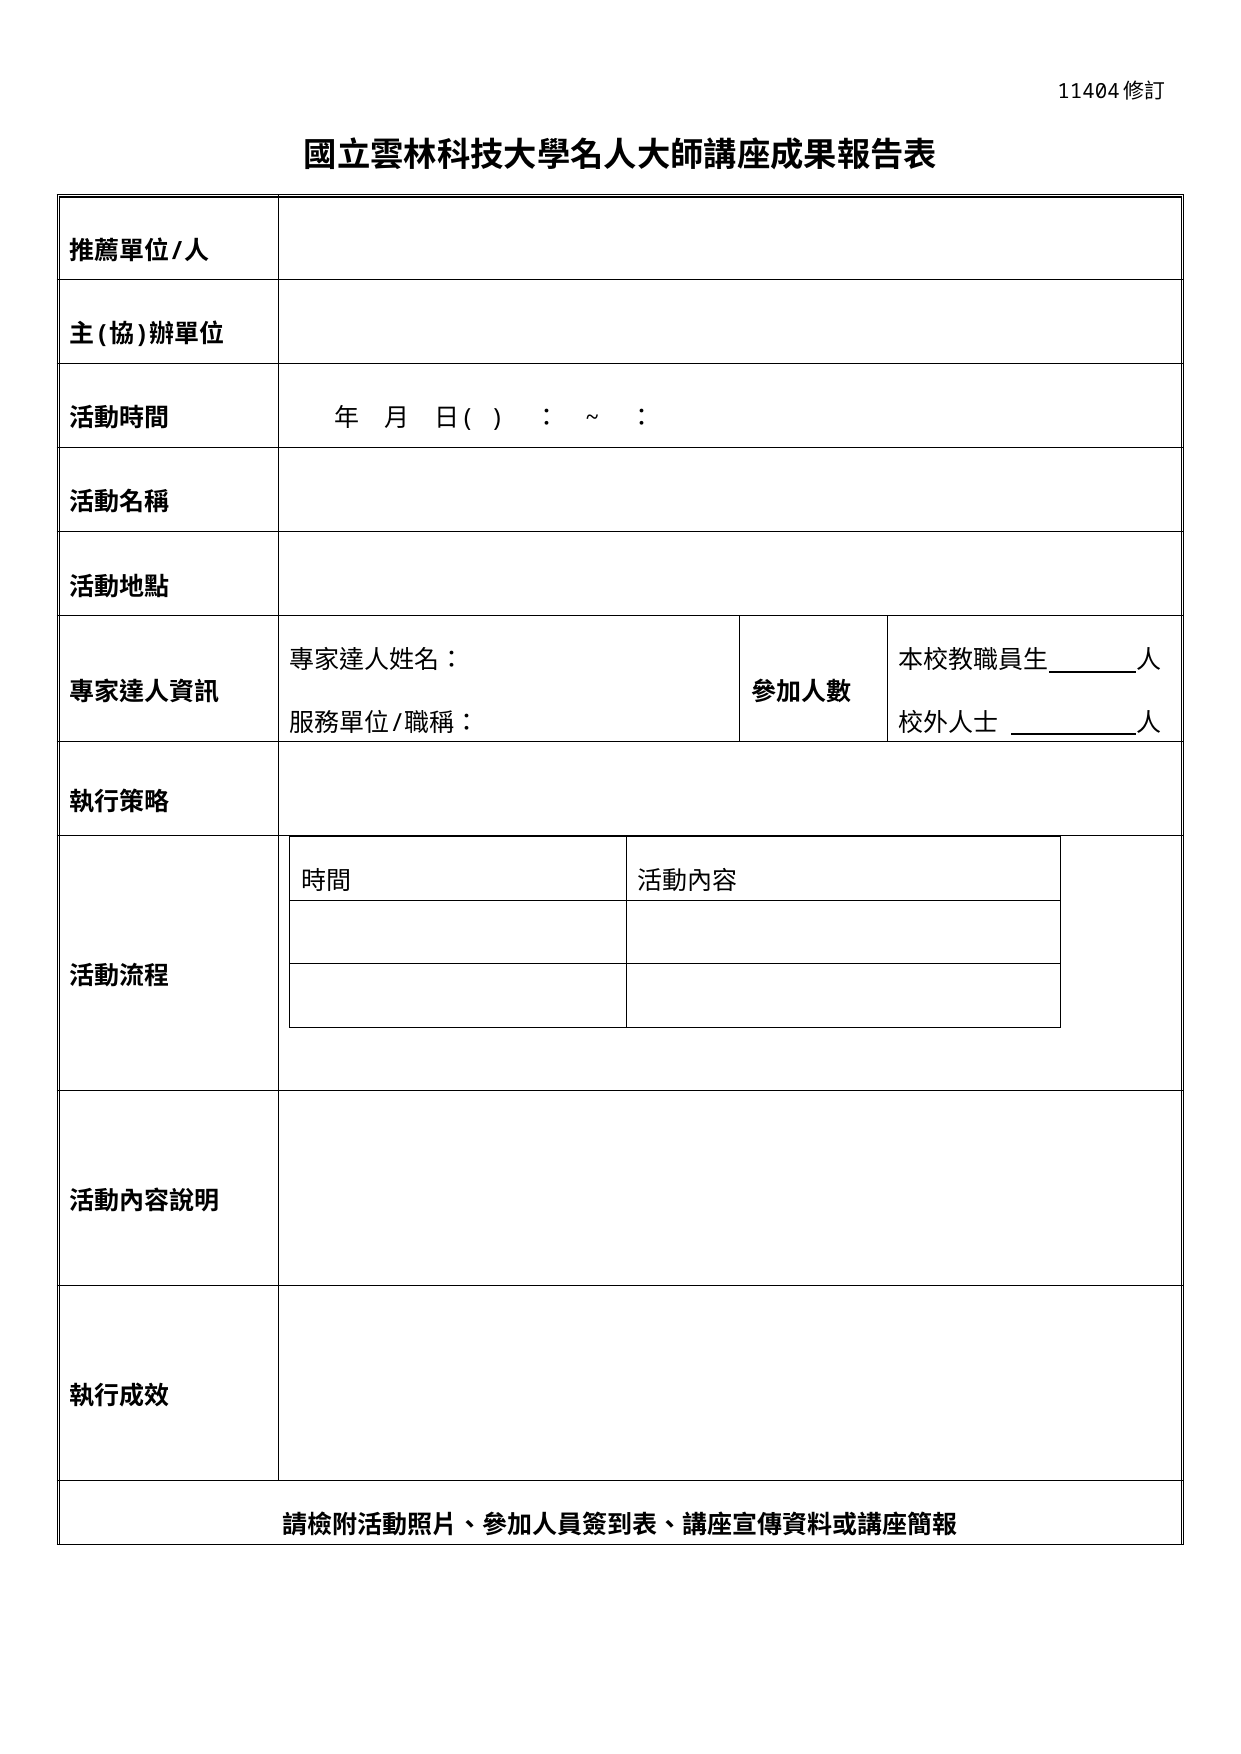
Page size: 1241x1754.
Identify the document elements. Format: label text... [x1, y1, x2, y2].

table_cell 活動地點 [60, 532, 278, 615]
table_cell 執行策略 [60, 742, 278, 835]
table_cell 主(協)辦單位 [60, 280, 278, 363]
table_cell [279, 836, 1181, 1090]
table_cell [279, 1286, 1181, 1480]
table_header 時間 [290, 837, 626, 900]
table_cell 活動流程 [60, 836, 278, 1090]
table_header 活動內容 [627, 837, 1060, 900]
table_cell 請檢附活動照片、參加人員簽到表、講座宣傳資料或講座簡報 [60, 1481, 1181, 1544]
table_cell 專家達人姓名： 服務單位/職稱： [279, 616, 739, 741]
table_cell 年 月 日( ) ： ~ ： [279, 364, 1181, 447]
table_cell [290, 964, 626, 1027]
table_cell [290, 901, 626, 963]
table_cell [627, 901, 1060, 963]
table_cell 活動內容說明 [60, 1091, 278, 1285]
table_cell 參加人數 [740, 616, 887, 741]
table_cell 本校教職員生 人 校外人士 人 [888, 616, 1181, 741]
table_cell [279, 280, 1181, 363]
table_header [279, 198, 1181, 278]
table_cell [279, 742, 1181, 835]
table_cell [279, 1091, 1181, 1285]
table_cell 執行成效 [60, 1286, 278, 1480]
table_cell 專家達人資訊 [60, 616, 278, 741]
table_cell [279, 532, 1181, 615]
table_cell 活動時間 [60, 364, 278, 447]
text 國立雲林科技大學名人大師講座成果報告表 [75, 127, 1165, 176]
table_cell [279, 448, 1181, 531]
table_cell 活動名稱 [60, 448, 278, 531]
table_header 推薦單位/人 [60, 198, 278, 278]
table_cell [627, 964, 1060, 1027]
